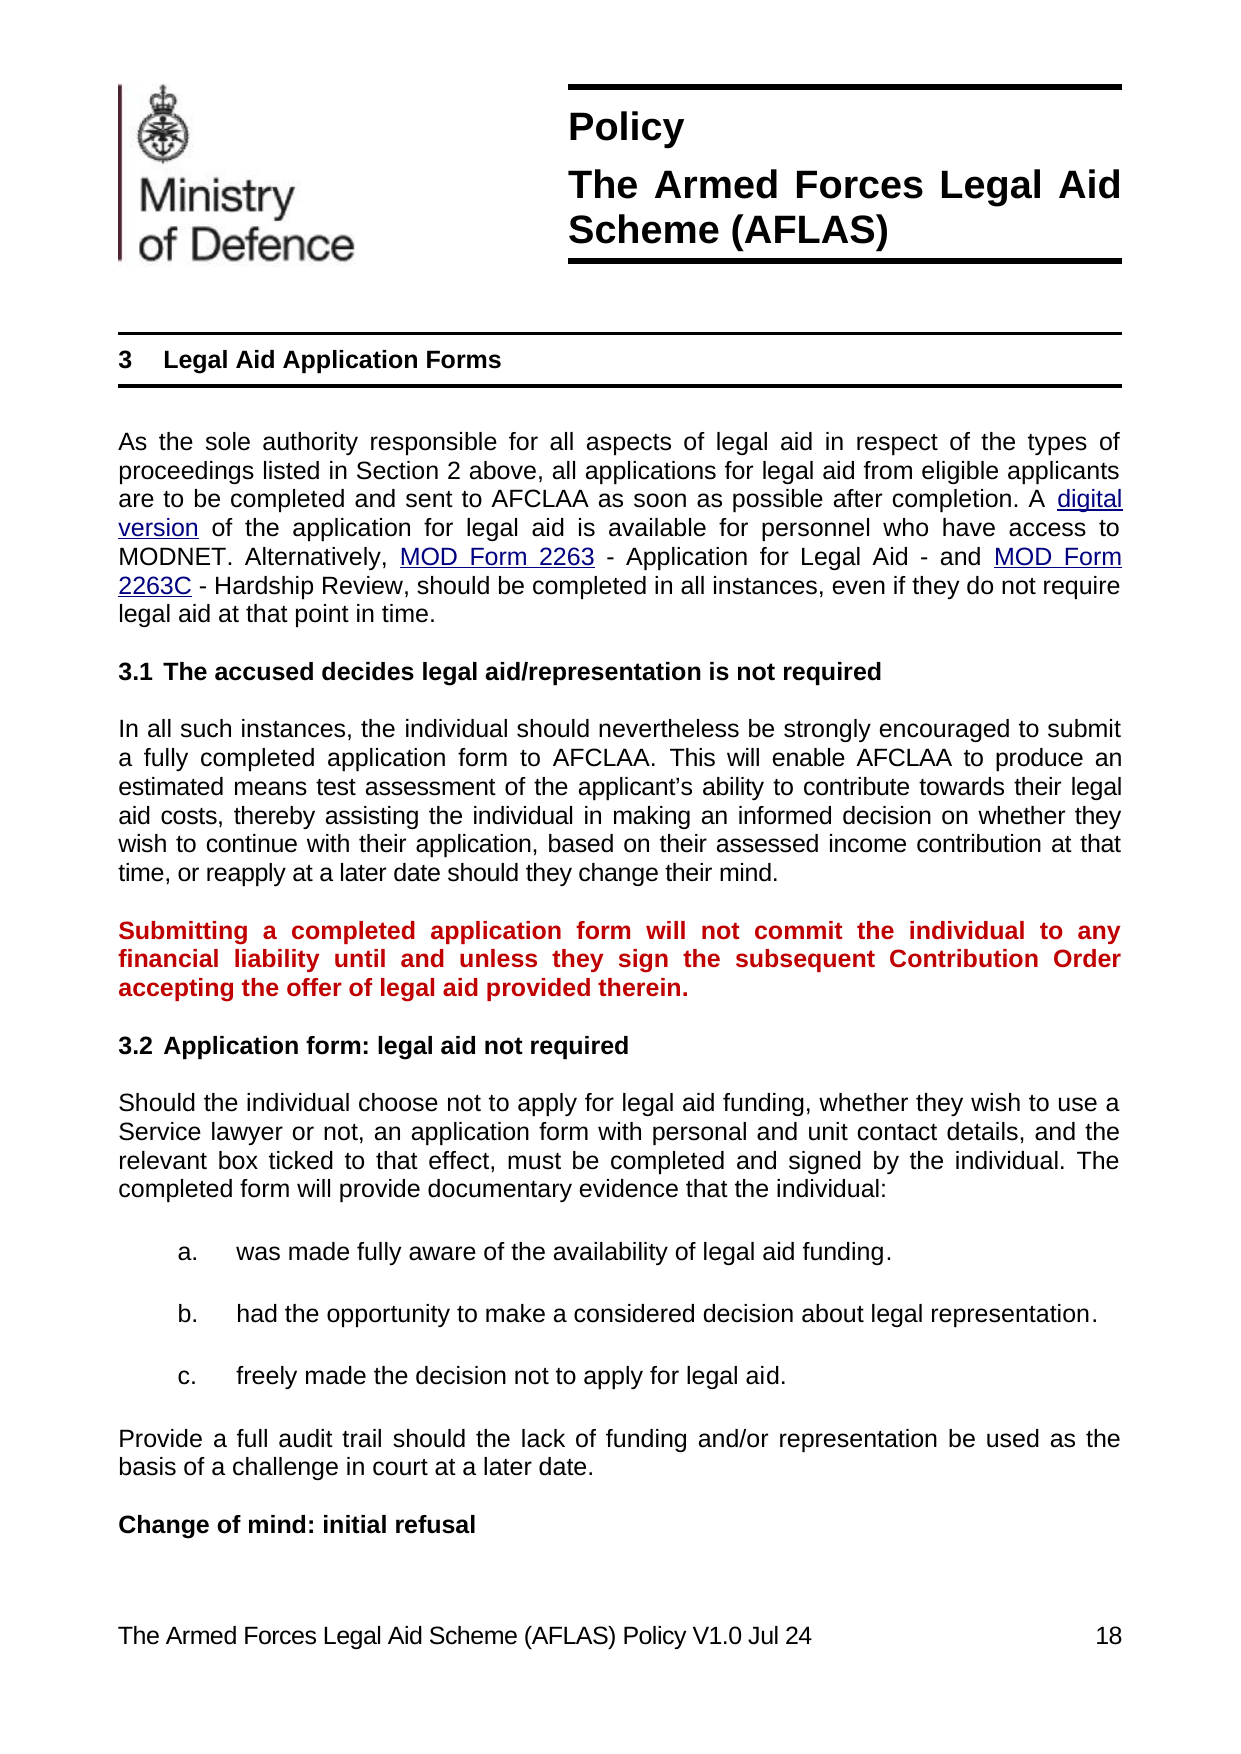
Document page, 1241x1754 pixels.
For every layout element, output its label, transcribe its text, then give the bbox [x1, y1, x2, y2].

text As the sole authority responsible for all aspects of legal aid in respect of the types of proceedings listed in Section 2 above, all applications for legal aid from eligible applicants are to be completed and sent to AFCLAA as soon as possible after completion. A digital version of the application for legal aid is available for personnel who have access to MODNET. Alternatively, MOD Form 2263 - Application for Legal Aid - and MOD Form 2263C - Hardship Review, should be completed in all instances, even if they do not require legal aid at that point in time. [118, 427, 1122, 628]
subtitle Legal Aid Application Forms [118, 335, 1122, 384]
subtitle Application form: legal aid not required [118, 1031, 1122, 1059]
list freely made the decision not to apply for legal aid. [177, 1361, 1122, 1390]
text Should the individual choose not to apply for legal aid funding, whether they wish to use a Service lawyer or not, an application form with personal and unit contact details, and the relevant box ticked to that effect, must be completed and signed by the individual. The completed form will provide documentary evidence that the individual: [118, 1088, 1122, 1203]
text Submitting a completed application form will not commit the individual to any financial liability until and unless they sign the subsequent Contribution Order accepting the offer of legal aid provided therein. [118, 916, 1122, 1002]
list was made fully aware of the availability of legal aid funding. [177, 1237, 1122, 1265]
text Provide a full audit trail should the lack of funding and/or representation be used as the basis of a challenge in court at a later date. [118, 1423, 1122, 1481]
subtitle The accused decides legal aid/representation is not required [118, 657, 1122, 686]
subtitle Change of mind: initial refusal [118, 1510, 1122, 1538]
text In all such instances, the individual should nevertheless be strongly encouraged to submit a fully completed application form to AFCLAA. This will enable AFCLAA to produce an estimated means test assessment of the applicant’s ability to contribute towards their legal aid costs, thereby assisting the individual in making an informed decision on whether they wish to continue with their application, based on their assessed income contribution at that time, or reapply at a later date should they change their mind. [118, 714, 1122, 887]
list had the opportunity to make a considered decision about legal representation. [177, 1299, 1122, 1328]
